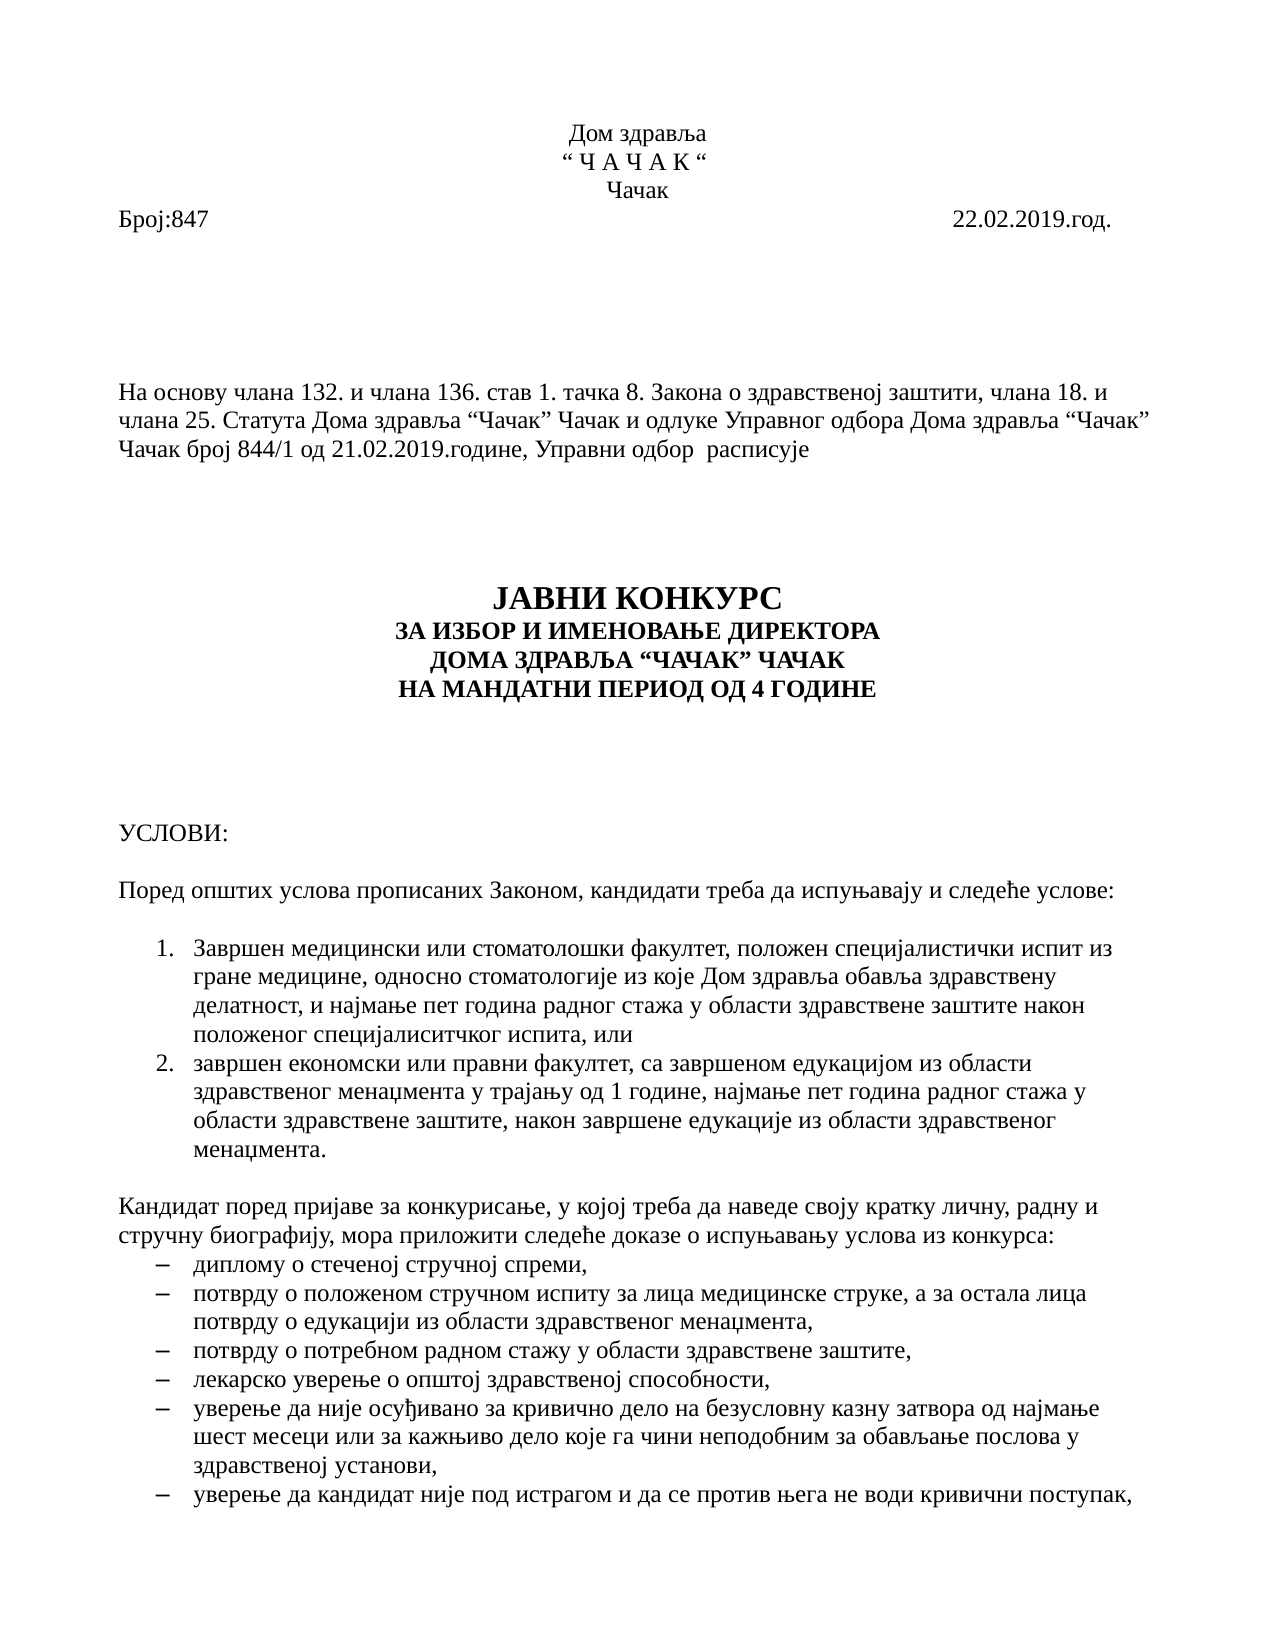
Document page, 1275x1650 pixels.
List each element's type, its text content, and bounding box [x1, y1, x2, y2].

list диплому о стеченој стручној спреми, [156, 1249, 1157, 1278]
list завршен економски или правни факултет, са завршеном едукацијом из области здравственог менаџмента у трајању од 1 године, најмање пет година радног стажа у области здравствене заштите, након завршене едукације из области здравственог менаџмента. [156, 1048, 1157, 1163]
text ЈАВНИ КОНКУРС [118, 578, 1157, 616]
text Број:847 22.02.2019.год. [118, 204, 1157, 233]
list уверење да није осуђивано за кривично дело на безусловну казну затвора од најмање шест месеци или за кажњиво дело које га чини неподобним за обављање послова у здравственој установи, [156, 1393, 1157, 1479]
text УСЛОВИ: [118, 818, 1157, 846]
text “ Ч А Ч А К “ [118, 147, 1157, 176]
text Дом здравља [118, 118, 1157, 147]
text НА МАНДАТНИ ПЕРИОД ОД 4 ГОДИНЕ [118, 674, 1157, 703]
text На основу члана 132. и члана 136. став 1. тачка 8. Закона о здравственој заштити, члана 18. и члана 25. Статута Дома здравља “Чачак” Чачак и одлуке Управног одбора Дома здравља “Чачак” Чачак број 844/1 од 21.02.2019.године, Управни одбор расписује [118, 377, 1157, 463]
text ДОМА ЗДРАВЉА “ЧАЧАК” ЧАЧАК [118, 645, 1157, 674]
list лекарско уверење о општој здравственој способности, [156, 1364, 1157, 1393]
list уверење да кандидат није под истрагом и да се против њега не води кривични поступак, [156, 1479, 1157, 1508]
text Чачак [118, 176, 1157, 204]
text Кандидат поред пријаве за конкурисање, у којој треба да наведе своју кратку личну, радну и стручну биографију, мора приложити следеће доказе о испуњавању услова из конкурса: [118, 1191, 1157, 1249]
text Поред општих услова прописаних Законом, кандидати треба да испуњавају и следеће услове: [118, 875, 1157, 904]
list потврду о потребном радном стажу у области здравствене заштите, [156, 1335, 1157, 1364]
text ЗА ИЗБОР И ИМЕНОВАЊЕ ДИРЕКТОРА [118, 616, 1157, 645]
list Завршен медицински или стоматолошки факултет, положен специјалистички испит из гране медицине, односно стоматологије из које Дом здравља обавља здравствену делатност, и најмање пет година радног стажа у области здравствене заштите након положеног специјалиситчког испита, или [156, 933, 1157, 1048]
list потврду о положеном стручном испиту за лица медицинске струке, а за остала лица потврду о едукацији из области здравственог менаџмента, [156, 1278, 1157, 1335]
